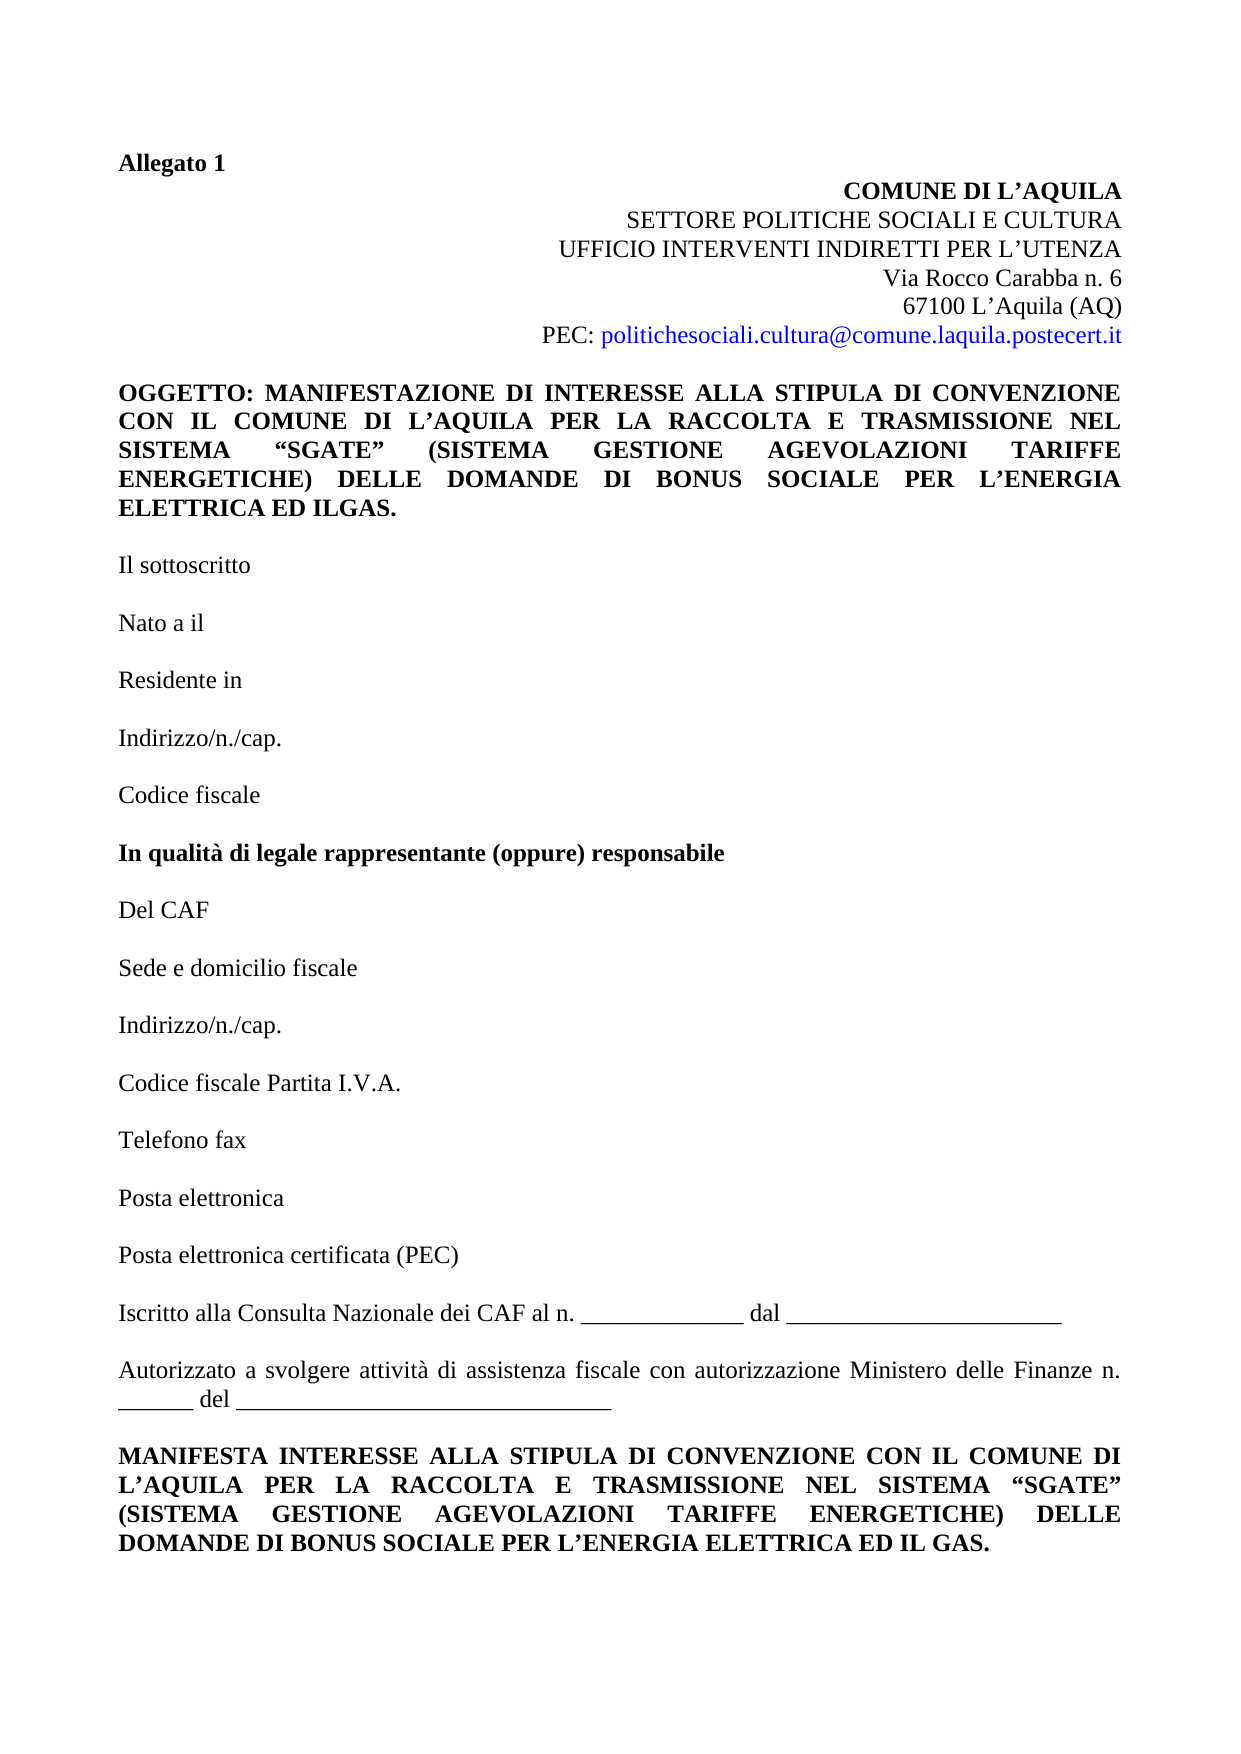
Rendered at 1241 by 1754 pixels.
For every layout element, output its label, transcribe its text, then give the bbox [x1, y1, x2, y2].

text Residente in [118, 665, 1122, 694]
text Del CAF [118, 895, 1122, 924]
text Nato a il [118, 608, 1122, 636]
text OGGETTO: MANIFESTAZIONE DI INTERESSE ALLA STIPULA DI CONVENZIONE CON IL COMUNE DI L’AQUILA PER LA RACCOLTA E TRASMISSIONE NEL SISTEMA “SGATE” (SISTEMA GESTIONE AGEVOLAZIONI TARIFFE ENERGETICHE) DELLE DOMANDE DI BONUS SOCIALE PER L’ENERGIA ELETTRICA ED ILGAS. [118, 378, 1122, 521]
text UFFICIO INTERVENTI INDIRETTI PER L’UTENZA [118, 234, 1122, 263]
text In qualità di legale rappresentante (oppure) responsabile [118, 838, 1122, 866]
text Posta elettronica [118, 1183, 1122, 1211]
text Autorizzato a svolgere attività di assistenza fiscale con autorizzazione Ministero delle Finanze n. ______ del ______________________________ [118, 1355, 1122, 1413]
text Iscritto alla Consulta Nazionale dei CAF al n. _____________ dal ______________________ [118, 1298, 1122, 1326]
text Il sottoscritto [118, 550, 1122, 579]
text Codice fiscale [118, 780, 1122, 809]
text PEC: politichesociali.cultura@comune.laquila.postecert.it [118, 320, 1122, 349]
text Allegato 1 [118, 148, 1122, 176]
text Indirizzo/n./cap. [118, 723, 1122, 751]
text Codice fiscale Partita I.V.A. [118, 1068, 1122, 1096]
text SETTORE POLITICHE SOCIALI E CULTURA [118, 205, 1122, 234]
text MANIFESTA INTERESSE ALLA STIPULA DI CONVENZIONE CON IL COMUNE DI L’AQUILA PER LA RACCOLTA E TRASMISSIONE NEL SISTEMA “SGATE” (SISTEMA GESTIONE AGEVOLAZIONI TARIFFE ENERGETICHE) DELLE DOMANDE DI BONUS SOCIALE PER L’ENERGIA ELETTRICA ED IL GAS. [118, 1441, 1122, 1556]
text Via Rocco Carabba n. 6 [118, 263, 1122, 291]
text Indirizzo/n./cap. [118, 1010, 1122, 1039]
text 67100 L’Aquila (AQ) [118, 291, 1122, 320]
text Posta elettronica certificata (PEC) [118, 1240, 1122, 1269]
text Telefono fax [118, 1125, 1122, 1154]
text Sede e domicilio fiscale [118, 953, 1122, 981]
text COMUNE DI L’AQUILA [118, 176, 1122, 205]
